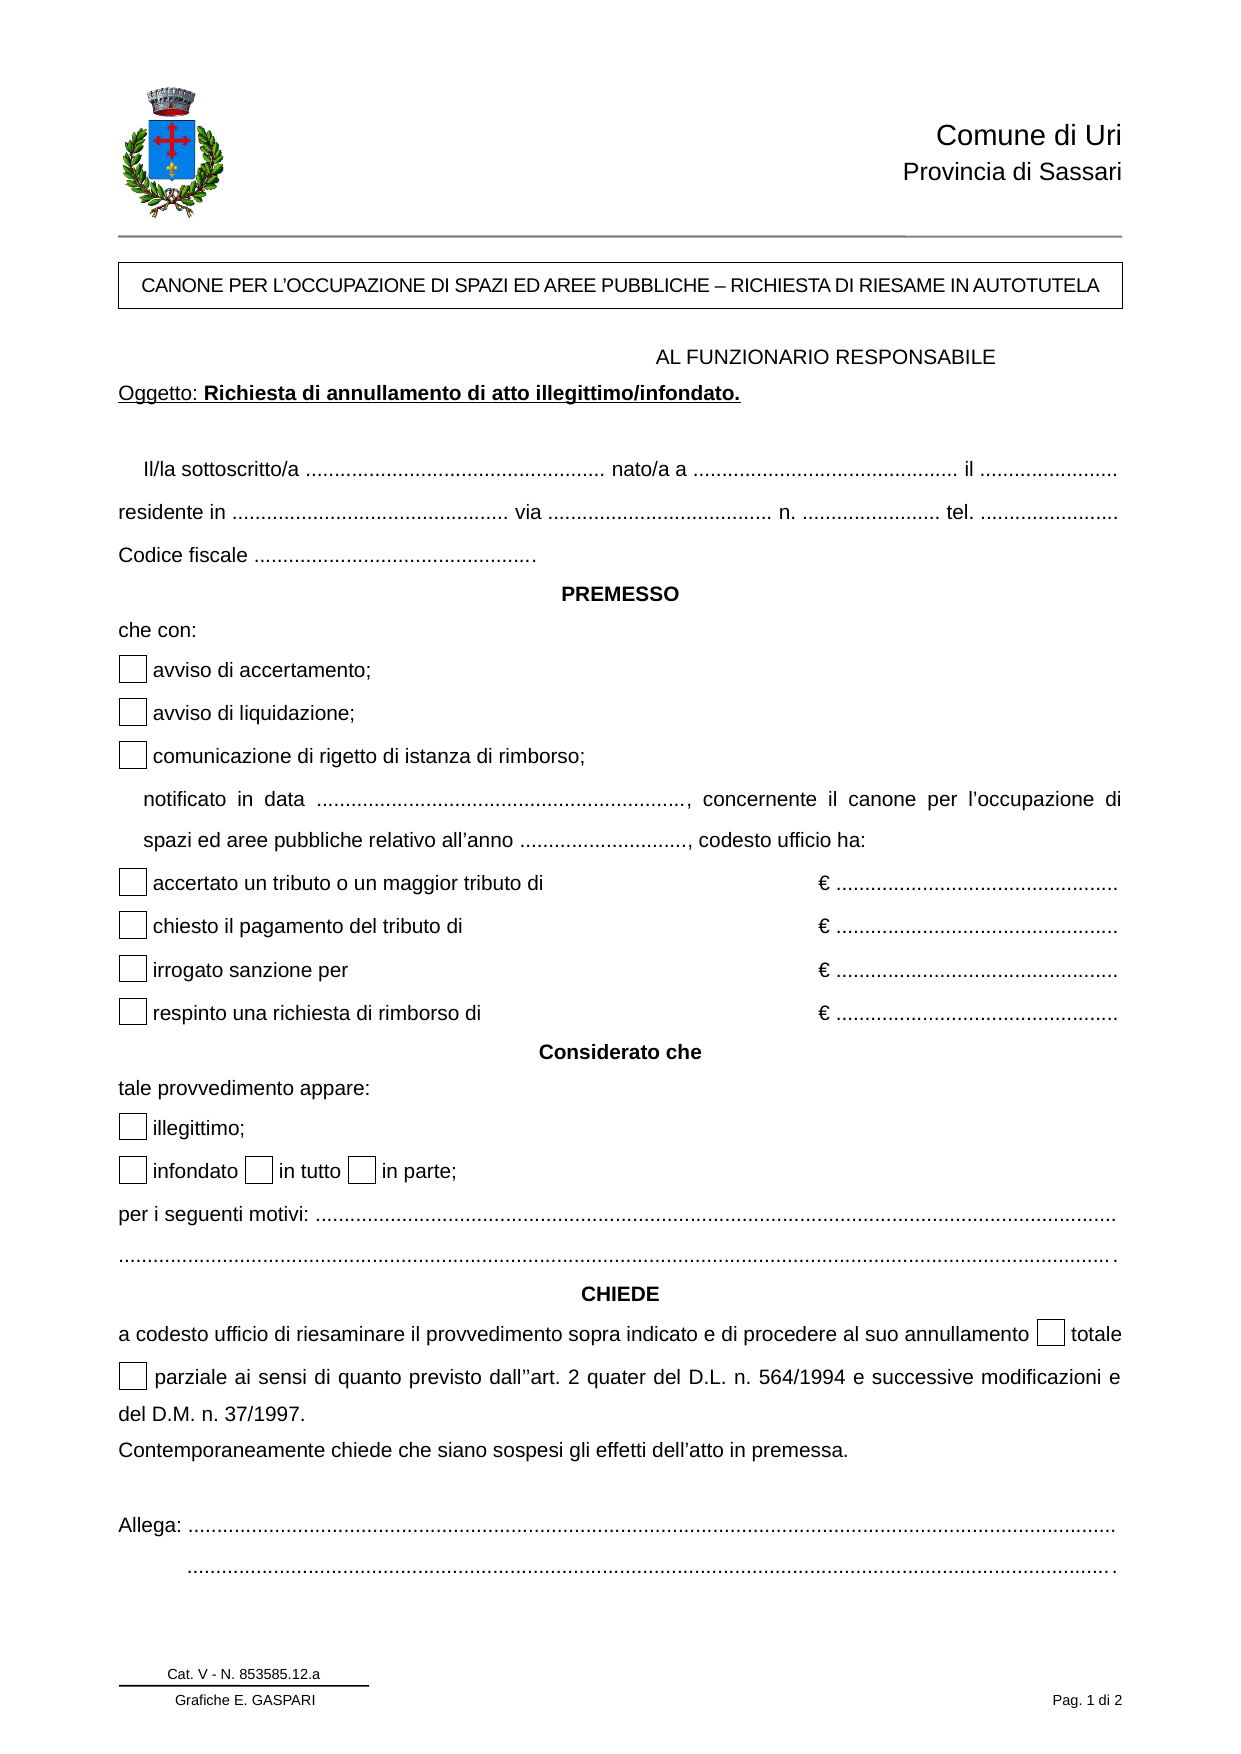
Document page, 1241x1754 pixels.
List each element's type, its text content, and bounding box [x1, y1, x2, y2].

text Oggetto: Richiesta di annullamento di atto illegittimo/infondato. [118, 381, 1122, 405]
text respinto una richiesta di rimborso di € ................................................. [118, 997, 1122, 1026]
text Il/la sottoscritto/a .................................................... nato/a a .............................................. il ........................ [118, 453, 1122, 482]
table_header CANONE PER L’OCCUPAZIONE DI SPAZI ED AREE PUBBLICHE – RICHIESTA DI RIESAME IN AUTOTUTELA [119, 263, 1122, 308]
text a codesto ufficio di riesaminare il provvedimento sopra indicato e di procedere al suo annullamento totale parziale ai sensi di quanto previsto dall’’art. 2 quater del D.L. n. 564/1994 e successive modificazioni e del D.M. n. 37/1997. [118, 1318, 1122, 1426]
text Considerato che [118, 1040, 1122, 1064]
text infondato in tutto in parte; [118, 1155, 1122, 1184]
text avviso di accertamento; [118, 654, 1122, 683]
text PREMESSO [118, 582, 1122, 606]
text CHIEDE [118, 1282, 1122, 1306]
text avviso di liquidazione; [118, 697, 1122, 726]
text notificato in data ................................................................, concernente il canone per l’occupazione di spazi ed aree pubbliche relativo all’anno ............................., codesto ufficio ha: [143, 783, 1122, 853]
text illegittimo; [118, 1112, 1122, 1141]
picture [122, 87, 224, 219]
text Provincia di Sassari [224, 157, 1122, 185]
text AL FUNZIONARIO RESPONSABILE [656, 345, 1122, 369]
text Codice fiscale ................................................. [118, 539, 1122, 568]
text tale provvedimento appare: [118, 1076, 1122, 1100]
text chiesto il pagamento del tributo di € ................................................. [147, 911, 1122, 939]
text Comune di Uri [224, 118, 1122, 152]
text Allega: ................................................................................................................................................................. ................................................................................................................................................................. [118, 1509, 1122, 1579]
text Contemporaneamente chiede che siano sospesi gli effetti dell’atto in premessa. [118, 1438, 1122, 1462]
text comunicazione di rigetto di istanza di rimborso; [118, 740, 1122, 769]
text residente in ................................................ via ....................................... n. ........................ tel. ........................ [118, 496, 1122, 525]
text accertato un tributo o un maggior tributo di € ................................................. [118, 867, 1122, 896]
text per i seguenti motivi: ........................................................................................................................................... ............................................................................................................................................................................. [118, 1198, 1122, 1267]
text irrogato sanzione per € ................................................. [118, 954, 1122, 982]
text che con: [118, 618, 1122, 642]
